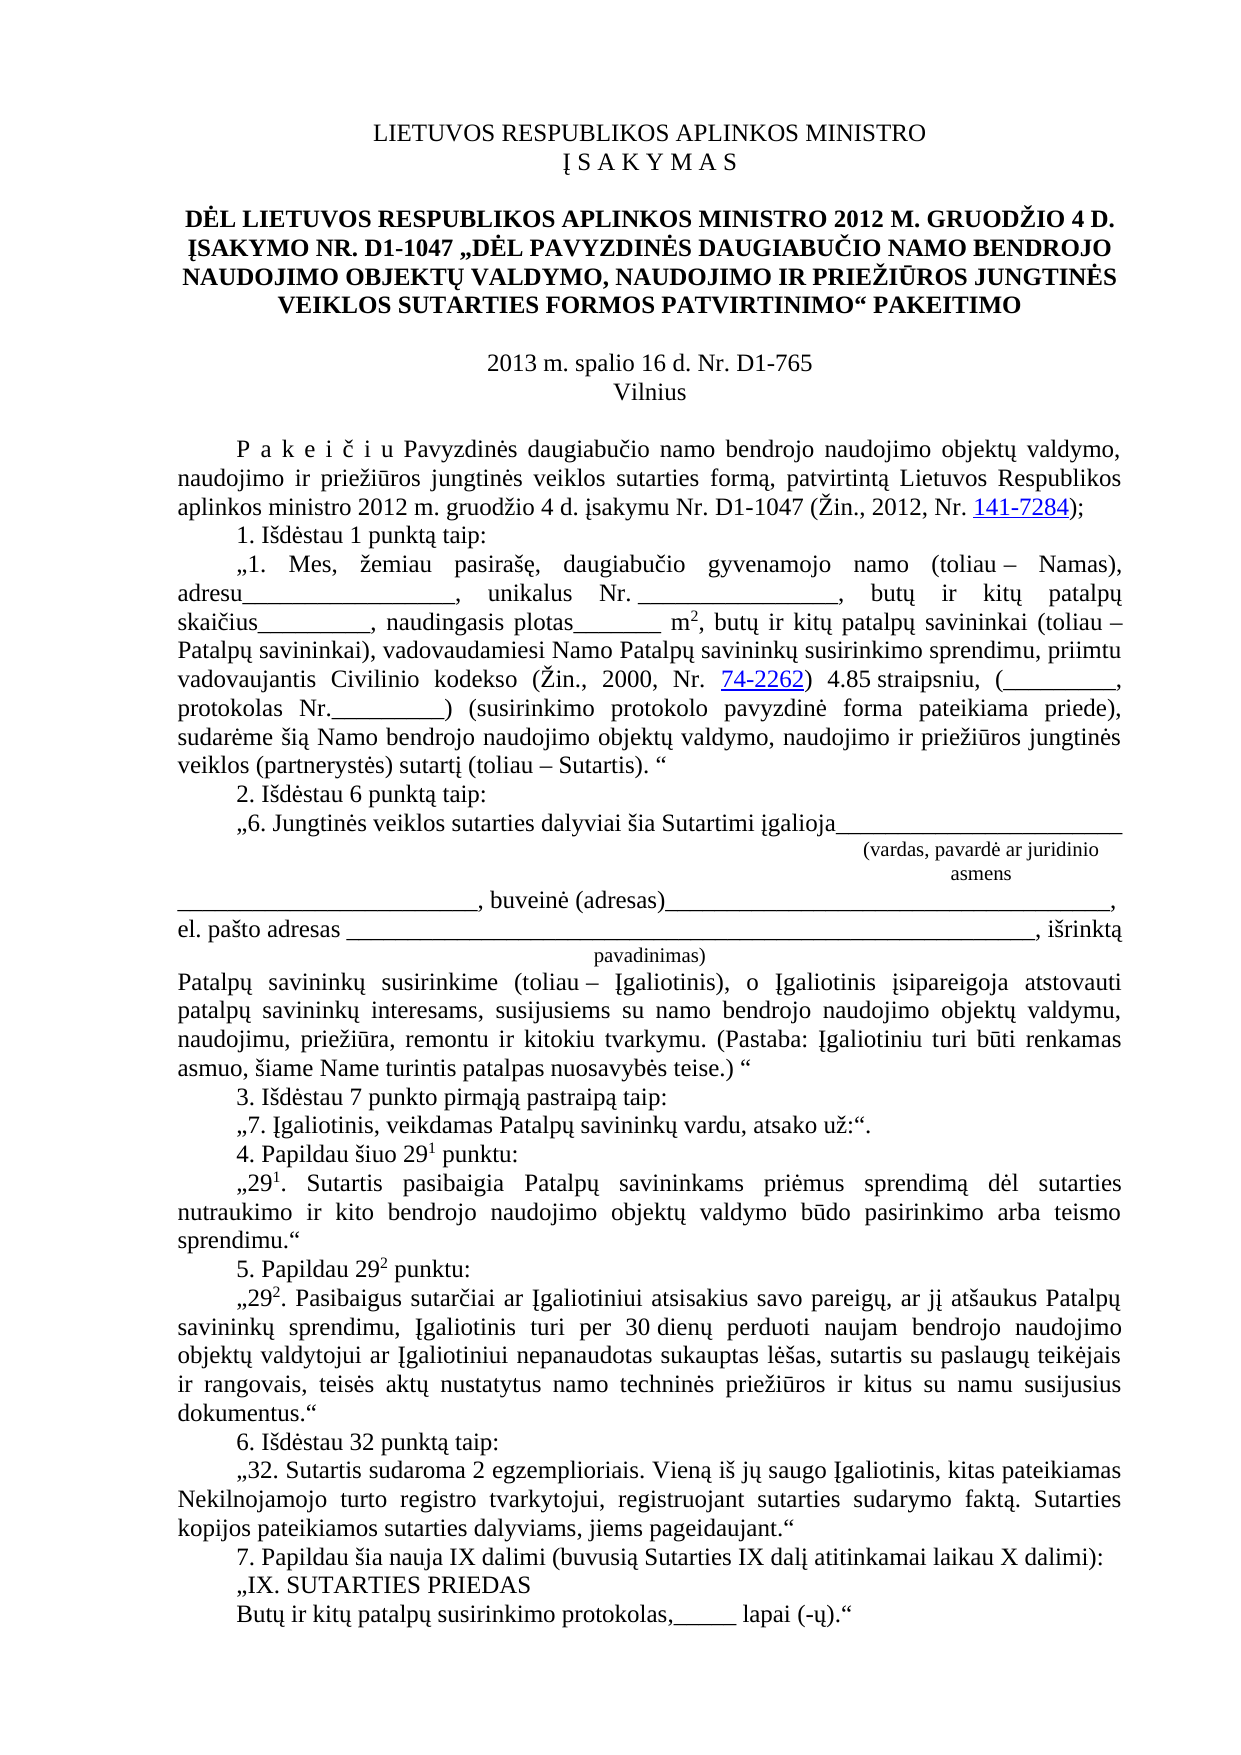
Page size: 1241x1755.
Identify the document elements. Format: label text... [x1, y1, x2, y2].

text „7. Įgaliotinis, veikdamas Patalpų savininkų vardu, atsako už:“. [177, 1110, 1122, 1139]
text DĖL LIETUVOS RESPUBLIKOS APLINKOS MINISTRO 2012 M. GRUODŽIO 4 D. ĮSAKYMO Nr. D1-1047 „DĖL PAVYZDINĖS DAUGIABUČIO NAMO BENDROJO NAUDOJIMO OBJEKTŲ VALDYMO, NAUDOJIMO IR PRIEŽIŪROS JUNGTINĖS VEIKLOS SUTARTIES FORMOS PATVIRTINIMO“ PAKEITIMO [177, 204, 1122, 319]
text 1. Išdėstau 1 punktą taip: [177, 521, 1122, 549]
text ________________________, buveinė (adresas) , [177, 885, 1122, 914]
text Vilnius [177, 377, 1122, 406]
text 7. Papildau šia nauja IX dalimi (buvusią Sutarties IX dalį atitinkamai laikau X dalimi): [177, 1542, 1122, 1570]
text 3. Išdėstau 7 punkto pirmąją pastraipą taip: [177, 1082, 1122, 1110]
text P a k e i č i u Pavyzdinės daugiabučio namo bendrojo naudojimo objektų valdymo, naudojimo ir priežiūros jungtinės veiklos sutarties formą, patvirtintą Lietuvos Respublikos aplinkos ministro 2012 m. gruodžio 4 d. įsakymu Nr. D1-1047 (Žin., 2012, Nr. 141-7284); [177, 434, 1122, 521]
text „292. Pasibaigus sutarčiai ar Įgaliotiniui atsisakius savo pareigų, ar jį atšaukus Patalpų savininkų sprendimu, Įgaliotinis turi per 30 dienų perduoti naujam bendrojo naudojimo objektų valdytojui ar Įgaliotiniui nepanaudotas sukauptas lėšas, sutartis su paslaugų teikėjais ir rangovais, teisės aktų nustatytus namo techninės priežiūros ir kitus su namu susijusius dokumentus.“ [177, 1283, 1122, 1427]
text 5. Papildau 292 punktu: [177, 1254, 1122, 1283]
text 2013 m. spalio 16 d. Nr. D1-765 [177, 348, 1122, 377]
text „32. Sutartis sudaroma 2 egzemplioriais. Vieną iš jų saugo Įgaliotinis, kitas pateikiamas Nekilnojamojo turto registro tvarkytojui, registruojant sutarties sudarymo faktą. Sutarties kopijos pateikiamos sutarties dalyviams, jiems pageidaujant.“ [177, 1455, 1122, 1542]
text Į S A K Y M A S [177, 147, 1122, 176]
text LIETUVOS RESPUBLIKOS APLINKOS MINISTRO [177, 118, 1122, 147]
text (vardas, pavardė ar juridinio asmens [840, 837, 1122, 885]
text 4. Papildau šiuo 291 punktu: [177, 1139, 1122, 1168]
text „291. Sutartis pasibaigia patalpų savininkams priėmus sprendimą dėl sutarties nutraukimo ir kito bendrojo naudojimo objektų valdymo būdo pasirinkimo arba teismo sprendimu.“ [177, 1168, 1122, 1254]
text „1. Mes, žemiau pasirašę, daugiabučio gyvenamojo namo (toliau – Namas), adresu_________________, unikalus Nr. ________________, butų ir kitų patalpų skaičius_________, naudingasis plotas_______ m2, butų ir kitų patalpų savininkai (toliau – Patalpų savininkai), vadovaudamiesi Namo Patalpų savininkų susirinkimo sprendimu, priimtu vadovaujantis Civilinio kodekso (Žin., 2000, Nr. 74-2262) 4.85 straipsniu, (_________, protokolas Nr._________) (susirinkimo protokolo pavyzdinė forma pateikiama priede), sudarėme šią Namo bendrojo naudojimo objektų valdymo, naudojimo ir priežiūros jungtinės veiklos (partnerystės) sutartį (toliau – Sutartis). “ [177, 549, 1122, 779]
text 2. Išdėstau 6 punktą taip: [177, 779, 1122, 808]
text Butų ir kitų patalpų susirinkimo protokolas,_____ lapai (-ų).“ [177, 1599, 1122, 1628]
text pavadinimas) [177, 942, 1122, 967]
text el. pašto adresas , išrinktą [177, 914, 1122, 942]
text „6. Jungtinės veiklos sutarties dalyviai šia Sutartimi įgalioja [177, 808, 1122, 837]
text patalpų savininkų susirinkime (toliau – Įgaliotinis), o Įgaliotinis įsipareigoja atstovauti patalpų savininkų interesams, susijusiems su namo bendrojo naudojimo objektų valdymu, naudojimu, priežiūra, remontu ir kitokiu tvarkymu. (Pastaba: Įgaliotiniu turi būti renkamas asmuo, šiame Name turintis patalpas nuosavybės teise.) “ [177, 967, 1122, 1082]
text 6. Išdėstau 32 punktą taip: [177, 1427, 1122, 1455]
text „IX. SUTARTIES PRIEDAS [177, 1570, 1122, 1599]
